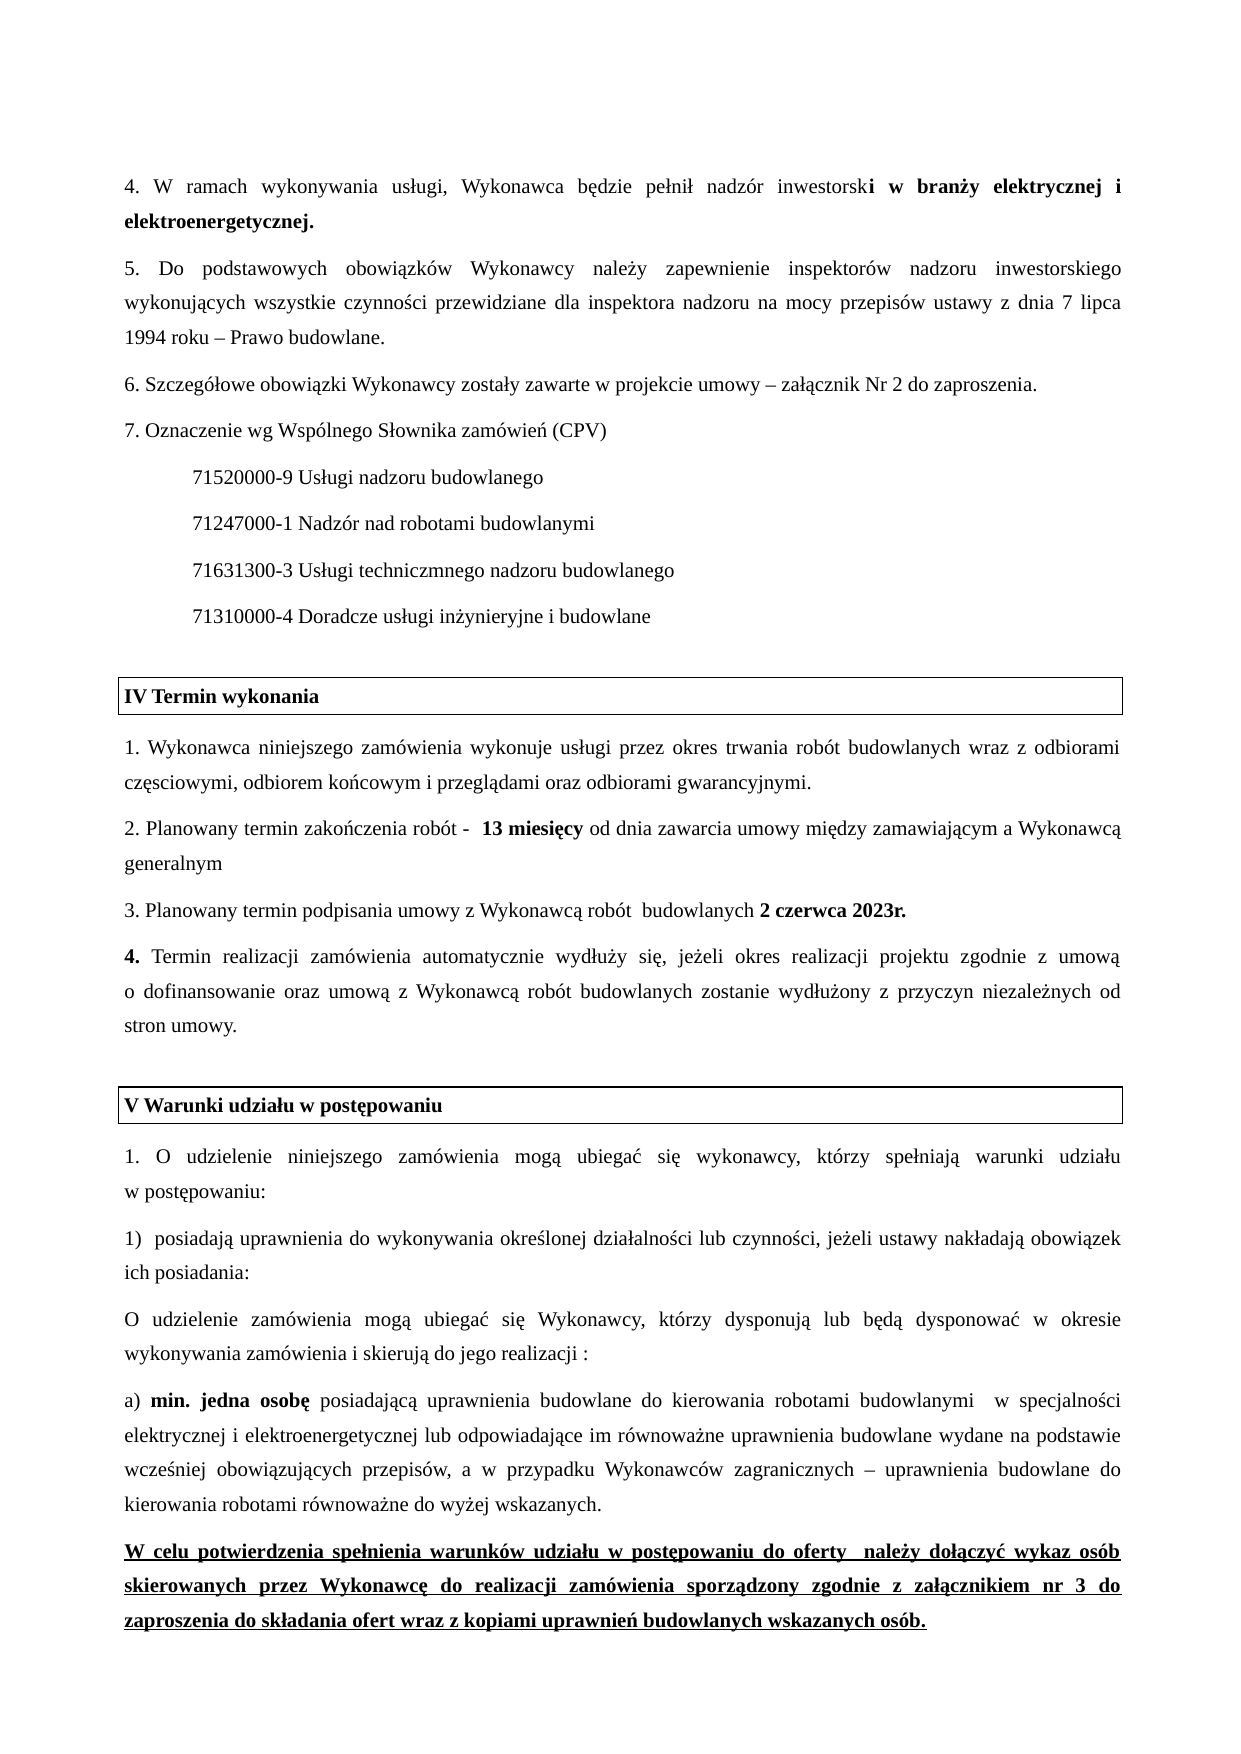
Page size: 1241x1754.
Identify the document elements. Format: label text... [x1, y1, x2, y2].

list 1) posiadają uprawnienia do wykonywania określonej działalności lub czynności, jeżeli ustawy nakładają obowiązek ich posiadania: [124, 1217, 1122, 1287]
list 1. O udzielenie niniejszego zamówienia mogą ubiegać się wykonawcy, którzy spełniają warunki udziału w postępowaniu: [124, 1136, 1122, 1205]
list 4. Termin realizacji zamówienia automatycznie wydłuży się, jeżeli okres realizacji projektu zgodnie z umową o dofinansowanie oraz umową z Wykonawcą robót budowlanych zostanie wydłużony z przyczyn niezależnych od stron umowy. [124, 936, 1122, 1040]
list 6. Szczegółowe obowiązki Wykonawcy zostały zawarte w projekcie umowy – załącznik Nr 2 do zaproszenia. [124, 363, 1122, 398]
list 71631300-3 Usługi techniczmnego nadzoru budowlanego [124, 549, 1122, 584]
list 5. Do podstawowych obowiązków Wykonawcy należy zapewnienie inspektorów nadzoru inwestorskiego wykonujących wszystkie czynności przewidziane dla inspektora nadzoru na mocy przepisów ustawy z dnia 7 lipca 1994 roku – Prawo budowlane. [124, 247, 1122, 351]
list zaproszenia do składania ofert wraz z kopiami uprawnień budowlanych wskazanych osób. [124, 1595, 1122, 1634]
table_header IV Termin wykonania [119, 678, 1122, 714]
list O udzielenie zamówienia mogą ubiegać się Wykonawcy, którzy dysponują lub będą dysponować w okresie wykonywania zamówienia i skierują do jego realizacji : [124, 1298, 1122, 1368]
list 7. Oznaczenie wg Wspólnego Słownika zamówień (CPV) [124, 410, 1122, 444]
list W celu potwierdzenia spełnienia warunków udziału w postępowaniu do oferty należy dołączyć wykaz osób skierowanych przez Wykonawcę do realizacji zamówienia sporządzony zgodnie z załącznikiem nr 3 do [124, 1530, 1122, 1594]
list 71520000-9 Usługi nadzoru budowlanego [124, 456, 1122, 491]
list 71247000-1 Nadzór nad robotami budowlanymi [124, 503, 1122, 538]
list 71310000-4 Doradcze usługi inżynieryjne i budowlane [124, 596, 1122, 631]
list 2. Planowany termin zakończenia robót - 13 miesięcy od dnia zawarcia umowy między zamawiającym a Wykonawcą generalnym [124, 808, 1122, 877]
list a) min. jedna osobę posiadającą uprawnienia budowlane do kierowania robotami budowlanymi w specjalności elektrycznej i elektroenergetycznej lub odpowiadające im równoważne uprawnienia budowlane wydane na podstawie wcześniej obowiązujących przepisów, a w przypadku Wykonawców zagranicznych – uprawnienia budowlane do kierowania robotami równoważne do wyżej wskazanych. [124, 1380, 1122, 1518]
list 3. Planowany termin podpisania umowy z Wykonawcą robót budowlanych 2 czerwca 2023r. [124, 889, 1122, 924]
table_header V Warunki udziału w postępowaniu [119, 1088, 1122, 1123]
list 1. Wykonawca niniejszego zamówienia wykonuje usługi przez okres trwania robót budowlanych wraz z odbiorami częsciowymi, odbiorem końcowym i przeglądami oraz odbiorami gwarancyjnymi. [124, 727, 1122, 796]
list 4. W ramach wykonywania usługi, Wykonawca będzie pełnił nadzór inwestorski w branży elektrycznej i elektroenergetycznej. [124, 166, 1122, 235]
